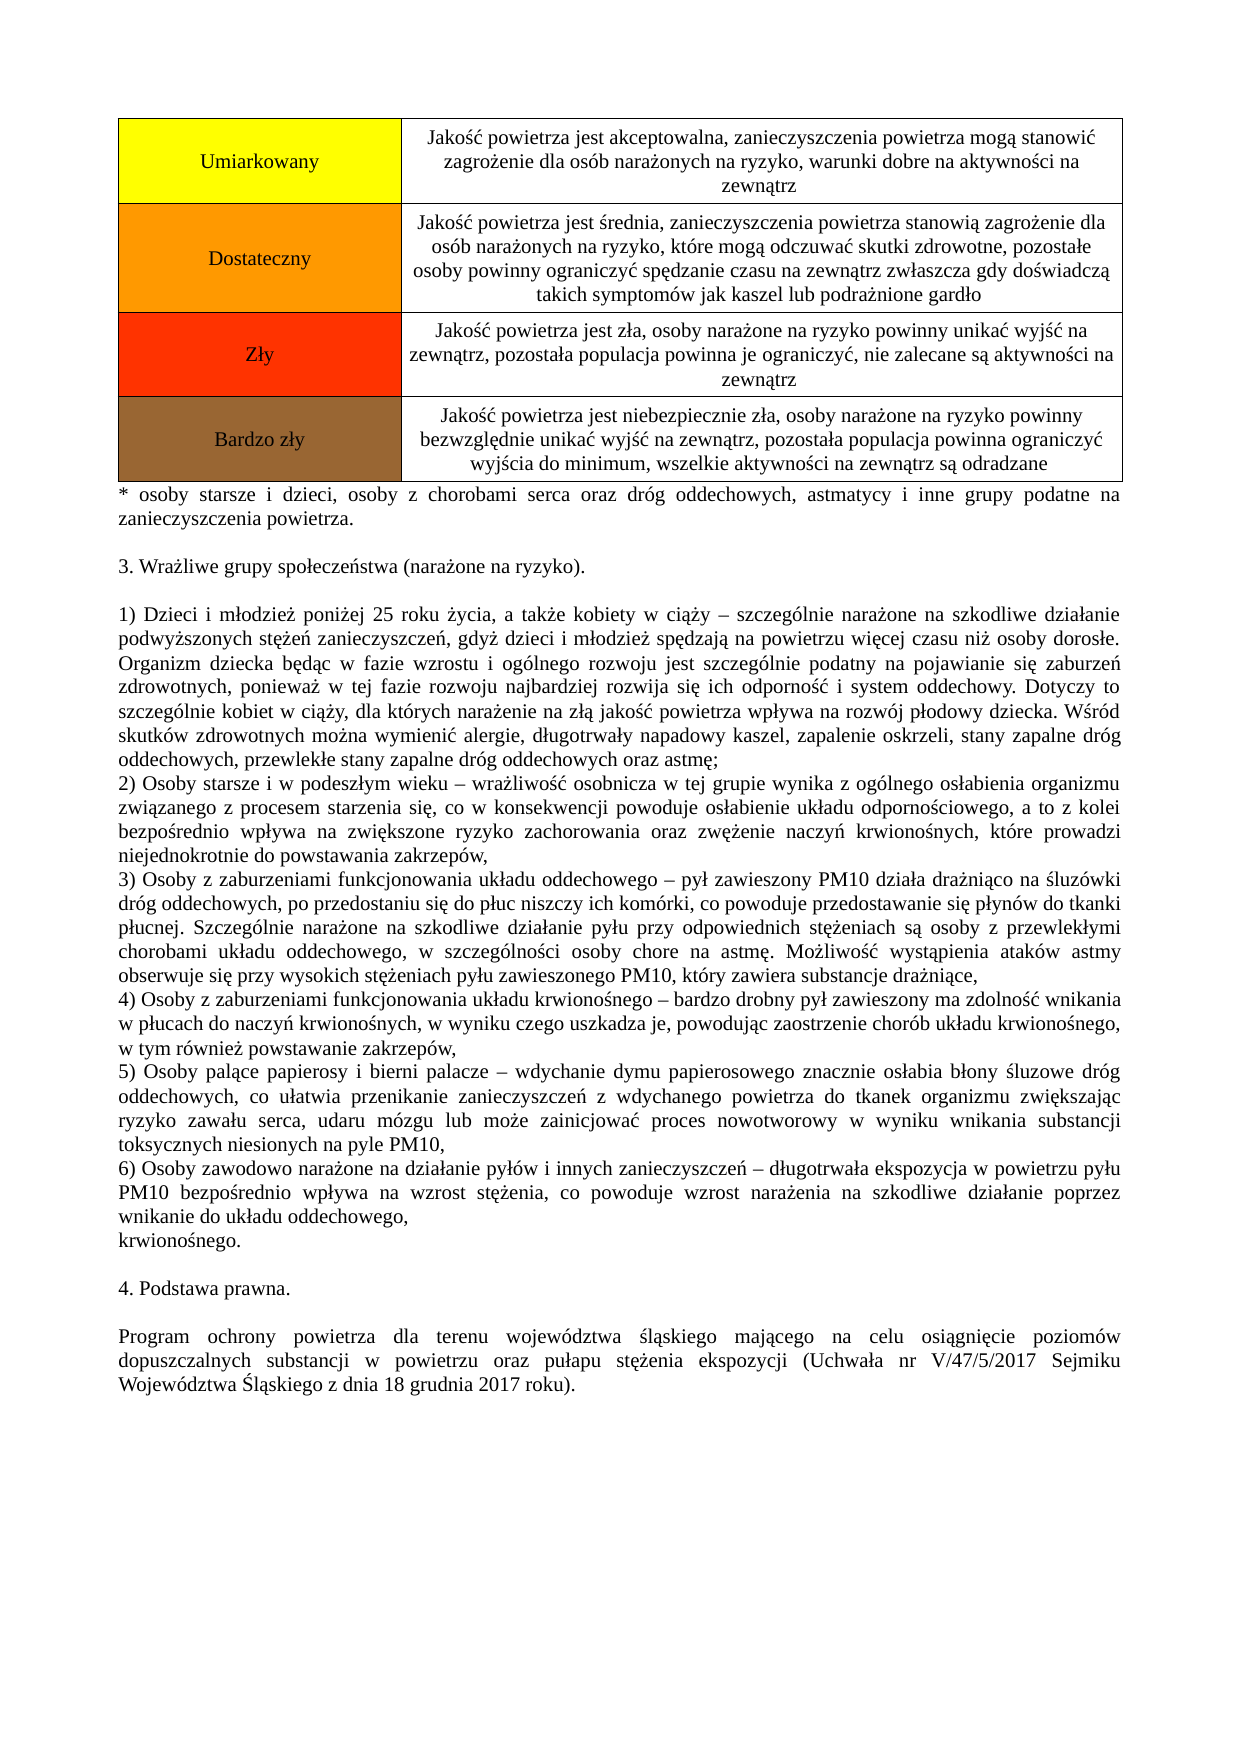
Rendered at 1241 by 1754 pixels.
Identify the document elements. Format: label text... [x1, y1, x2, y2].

table_cell Bardzo zły [119, 397, 401, 481]
text * osoby starsze i dzieci, osoby z chorobami serca oraz dróg oddechowych, astmatycy i inne grupy podatne na zanieczyszczenia powietrza. [118, 482, 1122, 530]
table_cell Umiarkowany [119, 119, 401, 203]
text 3) Osoby z zaburzeniami funkcjonowania układu oddechowego – pył zawieszony PM10 działa drażniąco na śluzówki dróg oddechowych, po przedostaniu się do płuc niszczy ich komórki, co powoduje przedostawanie się płynów do tkanki płucnej. Szczególnie narażone na szkodliwe działanie pyłu przy odpowiednich stężeniach są osoby z przewlekłymi chorobami układu oddechowego, w szczególności osoby chore na astmę. Możliwość wystąpienia ataków astmy obserwuje się przy wysokich stężeniach pyłu zawieszonego PM10, który zawiera substancje drażniące, [118, 867, 1122, 987]
text 4. Podstawa prawna. [118, 1276, 1122, 1300]
text Program ochrony powietrza dla terenu województwa śląskiego mającego na celu osiągnięcie poziomów dopuszczalnych substancji w powietrzu oraz pułapu stężenia ekspozycji (Uchwała nr V/47/5/2017 Sejmiku Województwa Śląskiego z dnia 18 grudnia 2017 roku). [118, 1324, 1122, 1396]
table_cell Jakość powietrza jest średnia, zanieczyszczenia powietrza stanowią zagrożenie dla osób narażonych na ryzyko, które mogą odczuwać skutki zdrowotne, pozostałe osoby powinny ograniczyć spędzanie czasu na zewnątrz zwłaszcza gdy doświadczą takich symptomów jak kaszel lub podrażnione gardło [402, 204, 1122, 312]
text 5) Osoby palące papierosy i bierni palacze – wdychanie dymu papierosowego znacznie osłabia błony śluzowe dróg oddechowych, co ułatwia przenikanie zanieczyszczeń z wdychanego powietrza do tkanek organizmu zwiększając ryzyko zawału serca, udaru mózgu lub może zainicjować proces nowotworowy w wyniku wnikania substancji toksycznych niesionych na pyle PM10, [118, 1059, 1122, 1156]
table_cell Jakość powietrza jest niebezpiecznie zła, osoby narażone na ryzyko powinny bezwzględnie unikać wyjść na zewnątrz, pozostała populacja powinna ograniczyć wyjścia do minimum, wszelkie aktywności na zewnątrz są odradzane [402, 397, 1122, 481]
text 2) Osoby starsze i w podeszłym wieku – wrażliwość osobnicza w tej grupie wynika z ogólnego osłabienia organizmu związanego z procesem starzenia się, co w konsekwencji powoduje osłabienie układu odpornościowego, a to z kolei bezpośrednio wpływa na zwiększone ryzyko zachorowania oraz zwężenie naczyń krwionośnych, które prowadzi niejednokrotnie do powstawania zakrzepów, [118, 771, 1122, 867]
text 3. Wrażliwe grupy społeczeństwa (narażone na ryzyko). [118, 554, 1122, 578]
text krwionośnego. [118, 1228, 1122, 1252]
table_cell Jakość powietrza jest zła, osoby narażone na ryzyko powinny unikać wyjść na zewnątrz, pozostała populacja powinna je ograniczyć, nie zalecane są aktywności na zewnątrz [402, 313, 1122, 396]
text 1) Dzieci i młodzież poniżej 25 roku życia, a także kobiety w ciąży – szczególnie narażone na szkodliwe działanie podwyższonych stężeń zanieczyszczeń, gdyż dzieci i młodzież spędzają na powietrzu więcej czasu niż osoby dorosłe. Organizm dziecka będąc w fazie wzrostu i ogólnego rozwoju jest szczególnie podatny na pojawianie się zaburzeń zdrowotnych, ponieważ w tej fazie rozwoju najbardziej rozwija się ich odporność i system oddechowy. Dotyczy to szczególnie kobiet w ciąży, dla których narażenie na złą jakość powietrza wpływa na rozwój płodowy dziecka. Wśród skutków zdrowotnych można wymienić alergie, długotrwały napadowy kaszel, zapalenie oskrzeli, stany zapalne dróg oddechowych, przewlekłe stany zapalne dróg oddechowych oraz astmę; [118, 602, 1122, 771]
text 6) Osoby zawodowo narażone na działanie pyłów i innych zanieczyszczeń – długotrwała ekspozycja w powietrzu pyłu PM10 bezpośrednio wpływa na wzrost stężenia, co powoduje wzrost narażenia na szkodliwe działanie poprzez wnikanie do układu oddechowego, [118, 1156, 1122, 1228]
table_cell Dostateczny [119, 204, 401, 312]
text 4) Osoby z zaburzeniami funkcjonowania układu krwionośnego – bardzo drobny pył zawieszony ma zdolność wnikania w płucach do naczyń krwionośnych, w wyniku czego uszkadza je, powodując zaostrzenie chorób układu krwionośnego, w tym również powstawanie zakrzepów, [118, 987, 1122, 1059]
table_cell Zły [119, 313, 401, 396]
table_cell Jakość powietrza jest akceptowalna, zanieczyszczenia powietrza mogą stanowić zagrożenie dla osób narażonych na ryzyko, warunki dobre na aktywności na zewnątrz [402, 119, 1122, 203]
